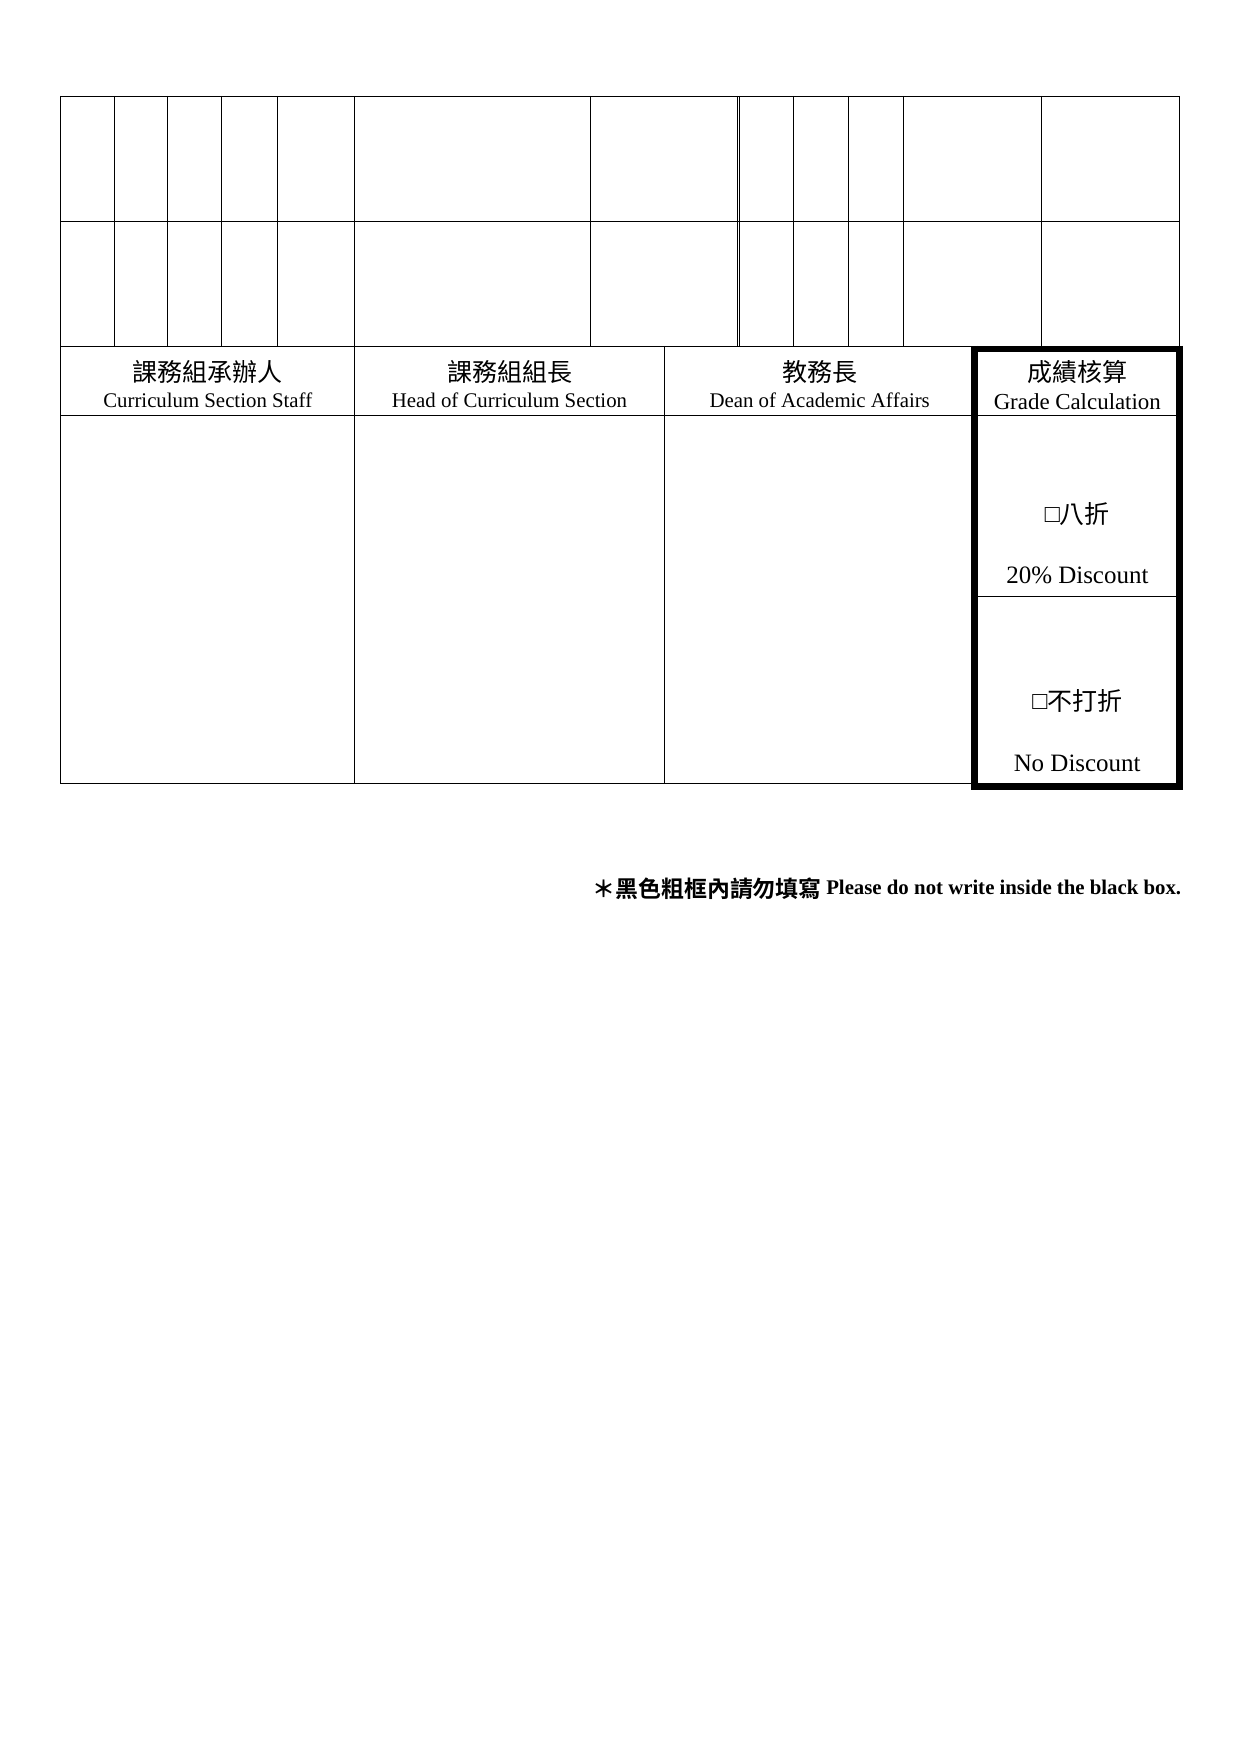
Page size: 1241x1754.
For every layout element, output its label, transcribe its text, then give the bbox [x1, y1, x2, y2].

table_cell [355, 97, 590, 221]
table_cell 成績核算 Grade Calculation [978, 352, 1176, 414]
table_cell [849, 222, 903, 346]
table_cell [222, 222, 277, 346]
table_cell [61, 416, 354, 783]
table_cell [591, 222, 737, 346]
table_cell 課務組組長 Head of Curriculum Section [355, 347, 664, 414]
table_cell [115, 97, 167, 221]
table_cell [355, 222, 590, 346]
table_cell 課務組承辦人 Curriculum Section Staff [61, 347, 354, 414]
table_cell [61, 222, 114, 346]
table_cell [591, 97, 737, 221]
table_cell [168, 97, 221, 221]
table_cell [1042, 222, 1179, 346]
table_cell [849, 97, 903, 221]
table_cell [1042, 97, 1179, 221]
table_cell [740, 222, 793, 346]
table_cell [115, 222, 167, 346]
table_cell [904, 97, 1041, 221]
table_cell [278, 222, 354, 346]
table_cell [278, 97, 354, 221]
table_cell [61, 97, 114, 221]
table_cell [904, 222, 1041, 346]
text ＊黑色粗框內請勿填寫Please do not write inside the black box. [59, 846, 1181, 908]
table_cell [740, 97, 793, 221]
table_cell □不打折 No Discount [978, 597, 1176, 783]
table_cell [665, 416, 971, 783]
table_cell [794, 97, 848, 221]
table_cell [355, 416, 664, 783]
table_cell 教務長 Dean of Academic Affairs [665, 347, 971, 414]
table_cell □八折 20% Discount [978, 416, 1176, 596]
table_cell [794, 222, 848, 346]
table_cell [222, 97, 277, 221]
table_cell [168, 222, 221, 346]
